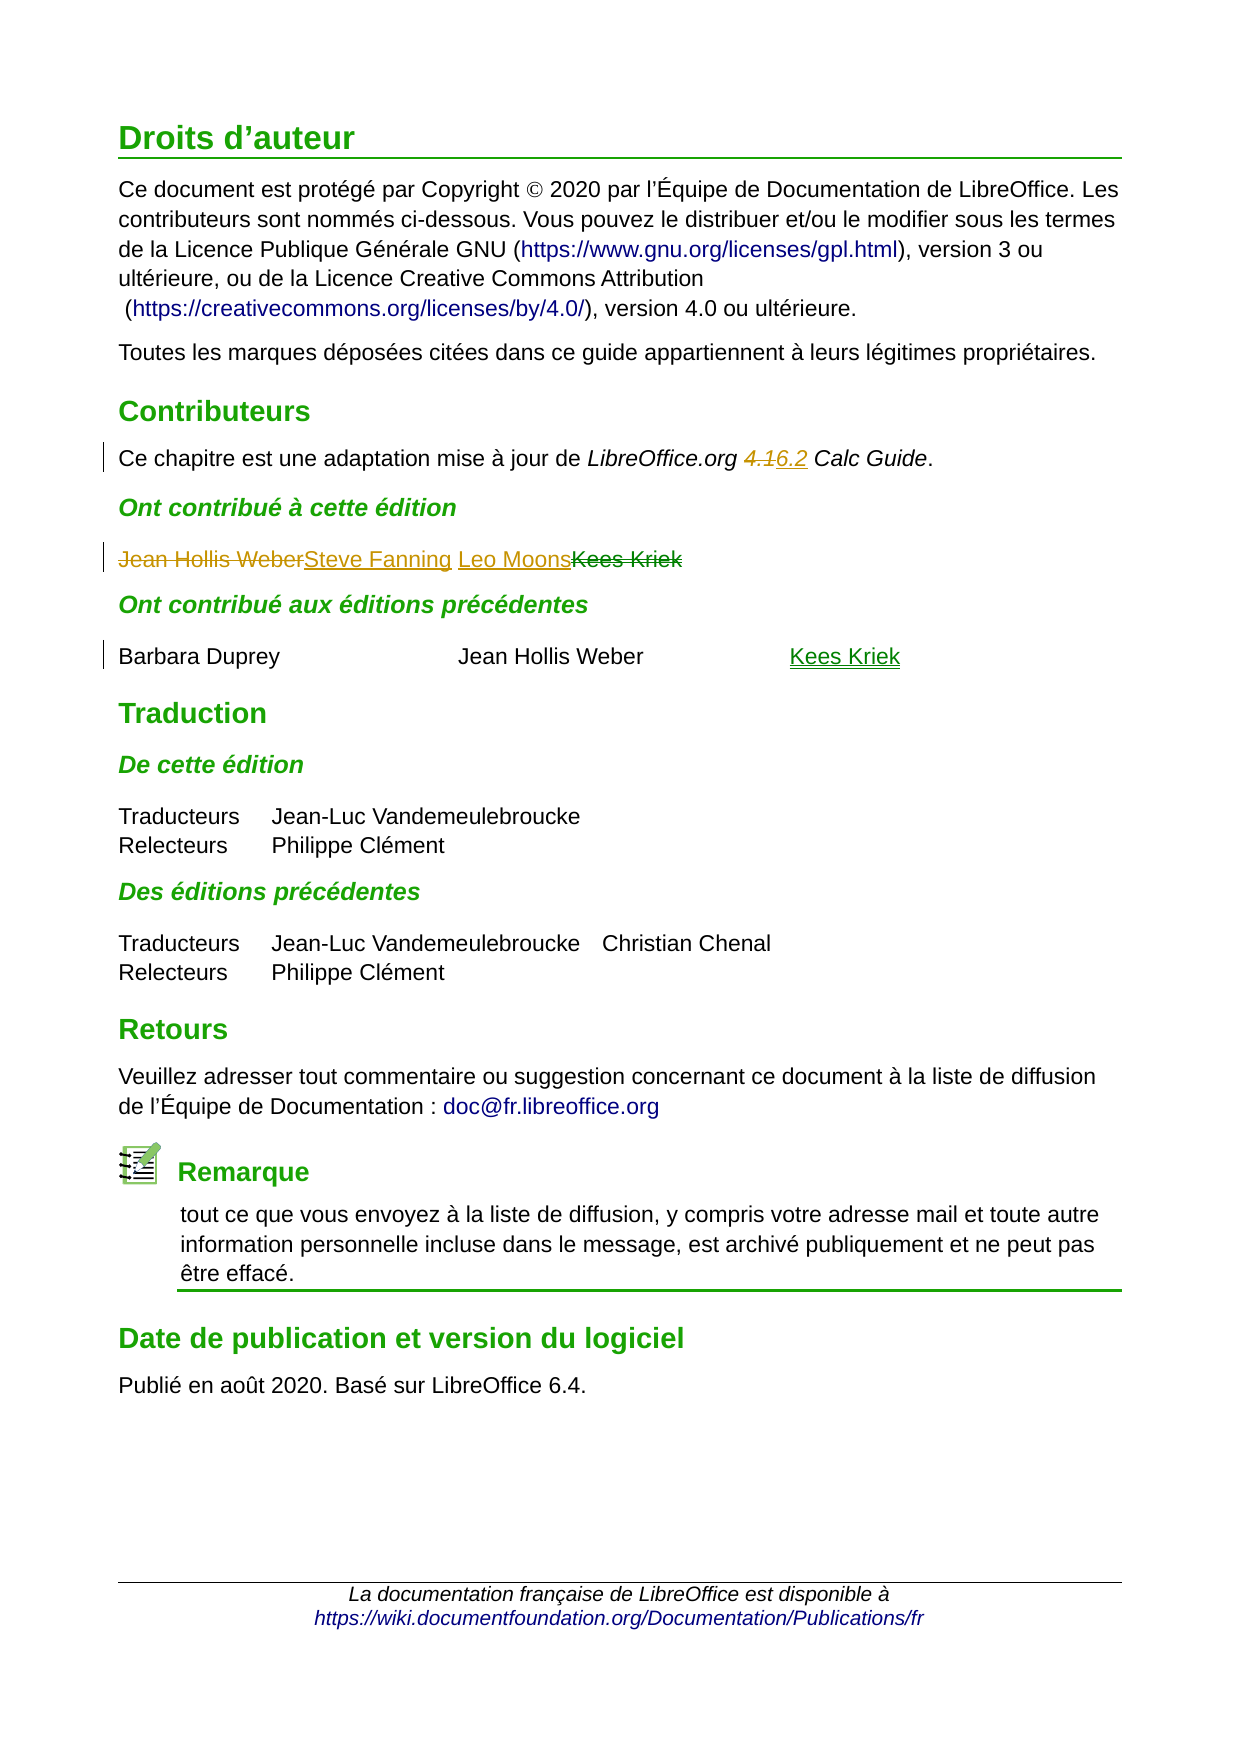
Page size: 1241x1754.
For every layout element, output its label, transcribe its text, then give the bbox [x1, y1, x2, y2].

table_header Steve Fanning [118, 543, 458, 572]
table_cell [602, 956, 803, 986]
table_header Barbara Duprey [118, 640, 458, 669]
text Retours [118, 1012, 1122, 1046]
table_header Jean-Luc Vandemeulebroucke [271, 800, 602, 829]
table_cell Philippe Clément [271, 829, 602, 859]
text Date de publication et version du logiciel [118, 1321, 1122, 1354]
text Droits d’auteur [118, 118, 1122, 157]
table_header Leo Moons [458, 543, 789, 572]
table_header [789, 543, 1122, 572]
table_cell [602, 829, 862, 859]
table_header [803, 927, 1122, 956]
table_cell [803, 956, 1122, 986]
text Des éditions précédentes [118, 877, 1122, 906]
text Ont contribué à cette édition [118, 492, 1122, 522]
text Ce document est protégé par Copyright © 2020 par l’Équipe de Documentation de LibreOffice. Les contributeurs sont nommés ci-dessous. Vous pouvez le distribuer et/ou le modifier sous les termes de la Licence Publique Générale GNU (https://www.gnu.org/licenses/gpl.html), version 3 ou ultérieure, ou de la Licence Creative Commons Attribution (https://creativecommons.org/licenses/by/4.0/), version 4.0 ou ultérieure. [118, 173, 1122, 321]
table_header Traducteurs [118, 927, 271, 956]
table_header [602, 800, 862, 829]
table_cell Relecteurs [118, 829, 271, 859]
text Toutes les marques déposées citées dans ce guide appartiennent à leurs légitimes propriétaires. [118, 335, 1122, 365]
text Contributeurs [118, 394, 1122, 428]
text Ce chapitre est une adaptation mise à jour de LibreOffice.org 6.2 Calc Guide. [118, 442, 1122, 472]
text Ont contribué aux éditions précédentes [118, 589, 1122, 619]
table_cell Philippe Clément [271, 956, 602, 986]
list Remarque [118, 1141, 1122, 1188]
table_header Christian Chenal [602, 927, 803, 956]
table_header Jean Hollis Weber [458, 640, 789, 669]
table_cell Relecteurs [118, 956, 271, 986]
table_header [862, 800, 1122, 829]
text Veuillez adresser tout commentaire ou suggestion concernant ce document à la liste de diffusion de l’Équipe de Documentation : doc@fr.libreoffice.org [118, 1060, 1122, 1119]
table_header Jean-Luc Vandemeulebroucke [271, 927, 602, 956]
table_cell [862, 829, 1122, 859]
text De cette édition [118, 750, 1122, 779]
table_header Kees Kriek [789, 640, 1122, 669]
table_header Traducteurs [118, 800, 271, 829]
text Publié en août 2020. Basé sur LibreOffice 6.4. [118, 1369, 1122, 1398]
text tout ce que vous envoyez à la liste de diffusion, y compris votre adresse mail et toute autre information personnelle incluse dans le message, est archivé publiquement et ne peut pas être effacé. [177, 1195, 1122, 1289]
text Traduction [118, 696, 1122, 729]
